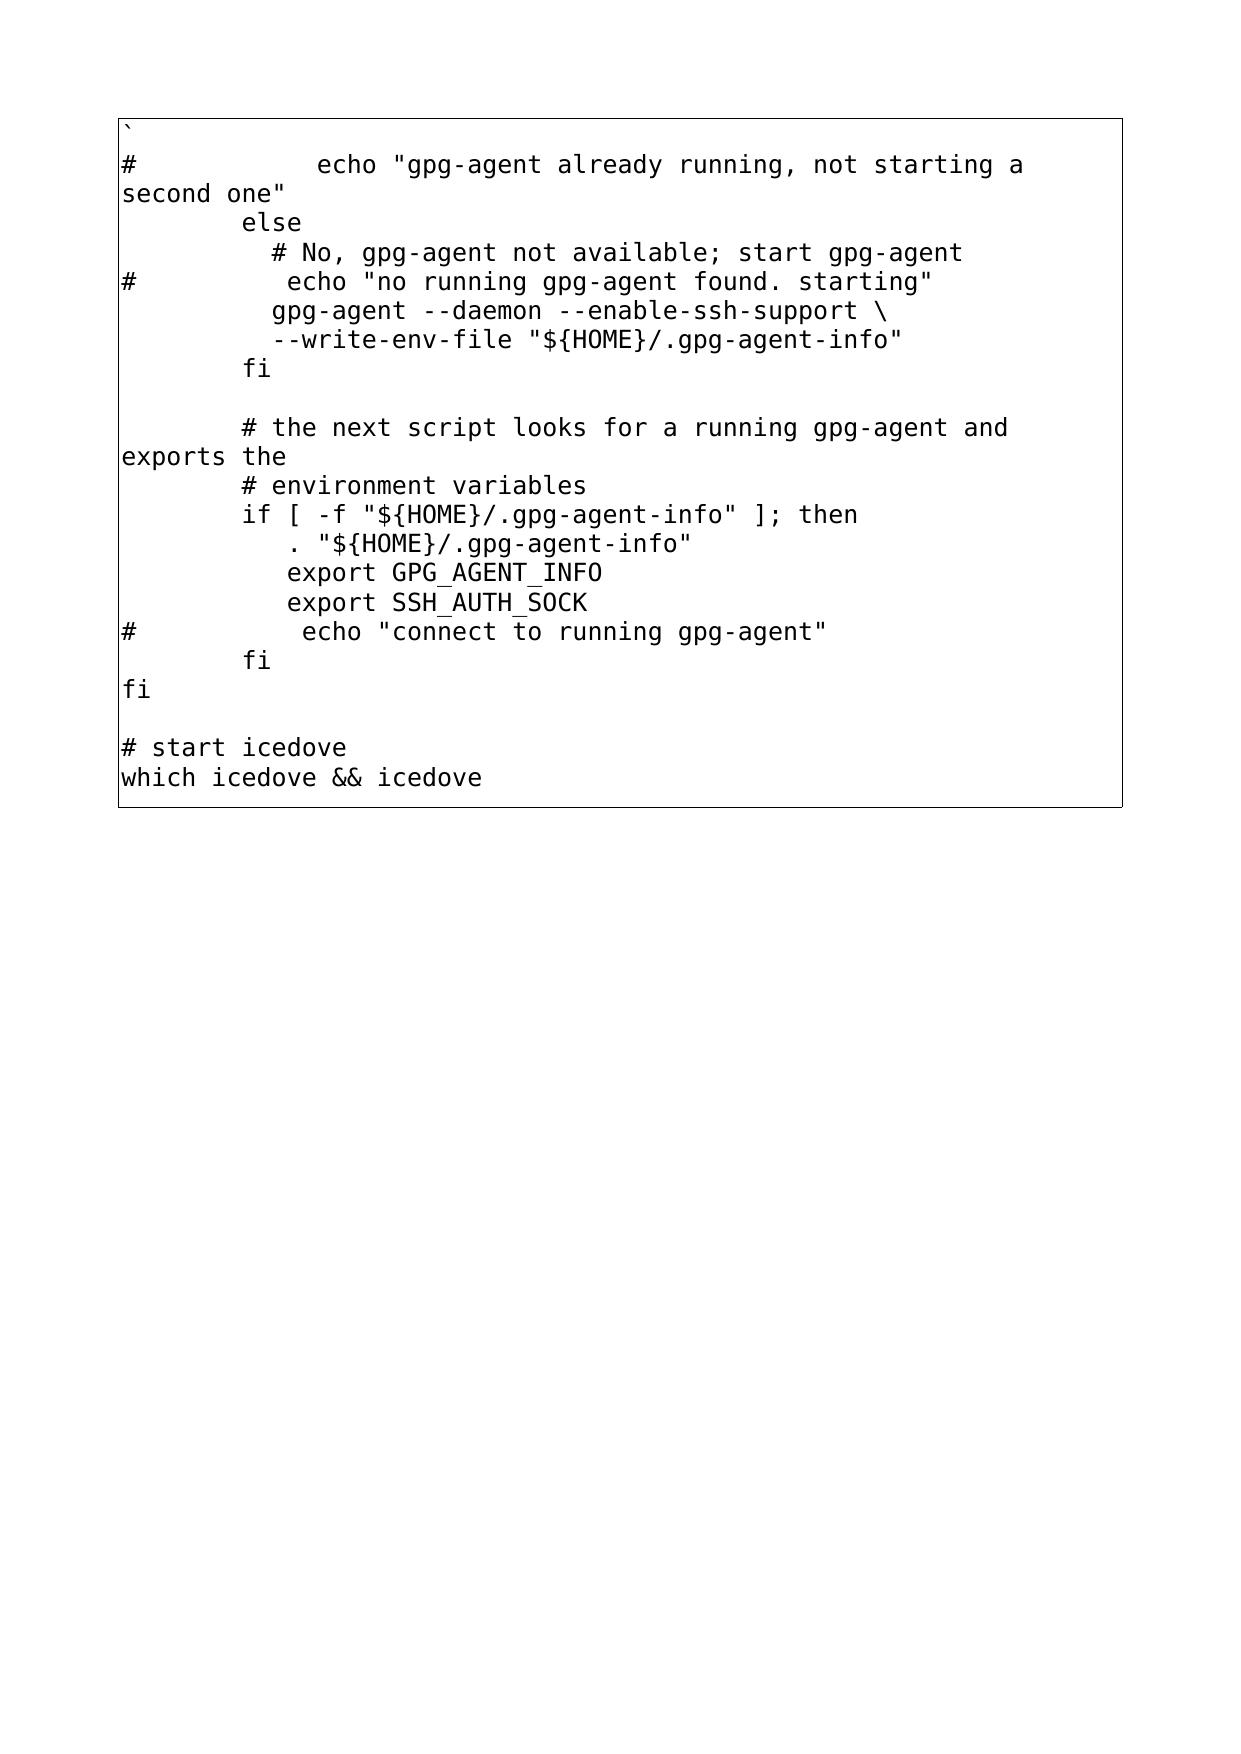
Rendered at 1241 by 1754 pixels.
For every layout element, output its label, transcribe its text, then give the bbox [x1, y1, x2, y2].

table_header ` # echo "gpg-agent already running, not starting a second one" else # No, gpg-agent not available; start gpg-agent # echo "no running gpg-agent found. starting" gpg-agent --daemon --enable-ssh-support \ --write-env-file "${HOME}/.gpg-agent-info" fi # the next script looks for a running gpg-agent and exports the # environment variables if [ -f "${HOME}/.gpg-agent-info" ]; then . "${HOME}/.gpg-agent-info" export GPG_AGENT_INFO export SSH_AUTH_SOCK # echo "connect to running gpg-agent" fi fi # start icedove which icedove && icedove [119, 119, 1122, 807]
